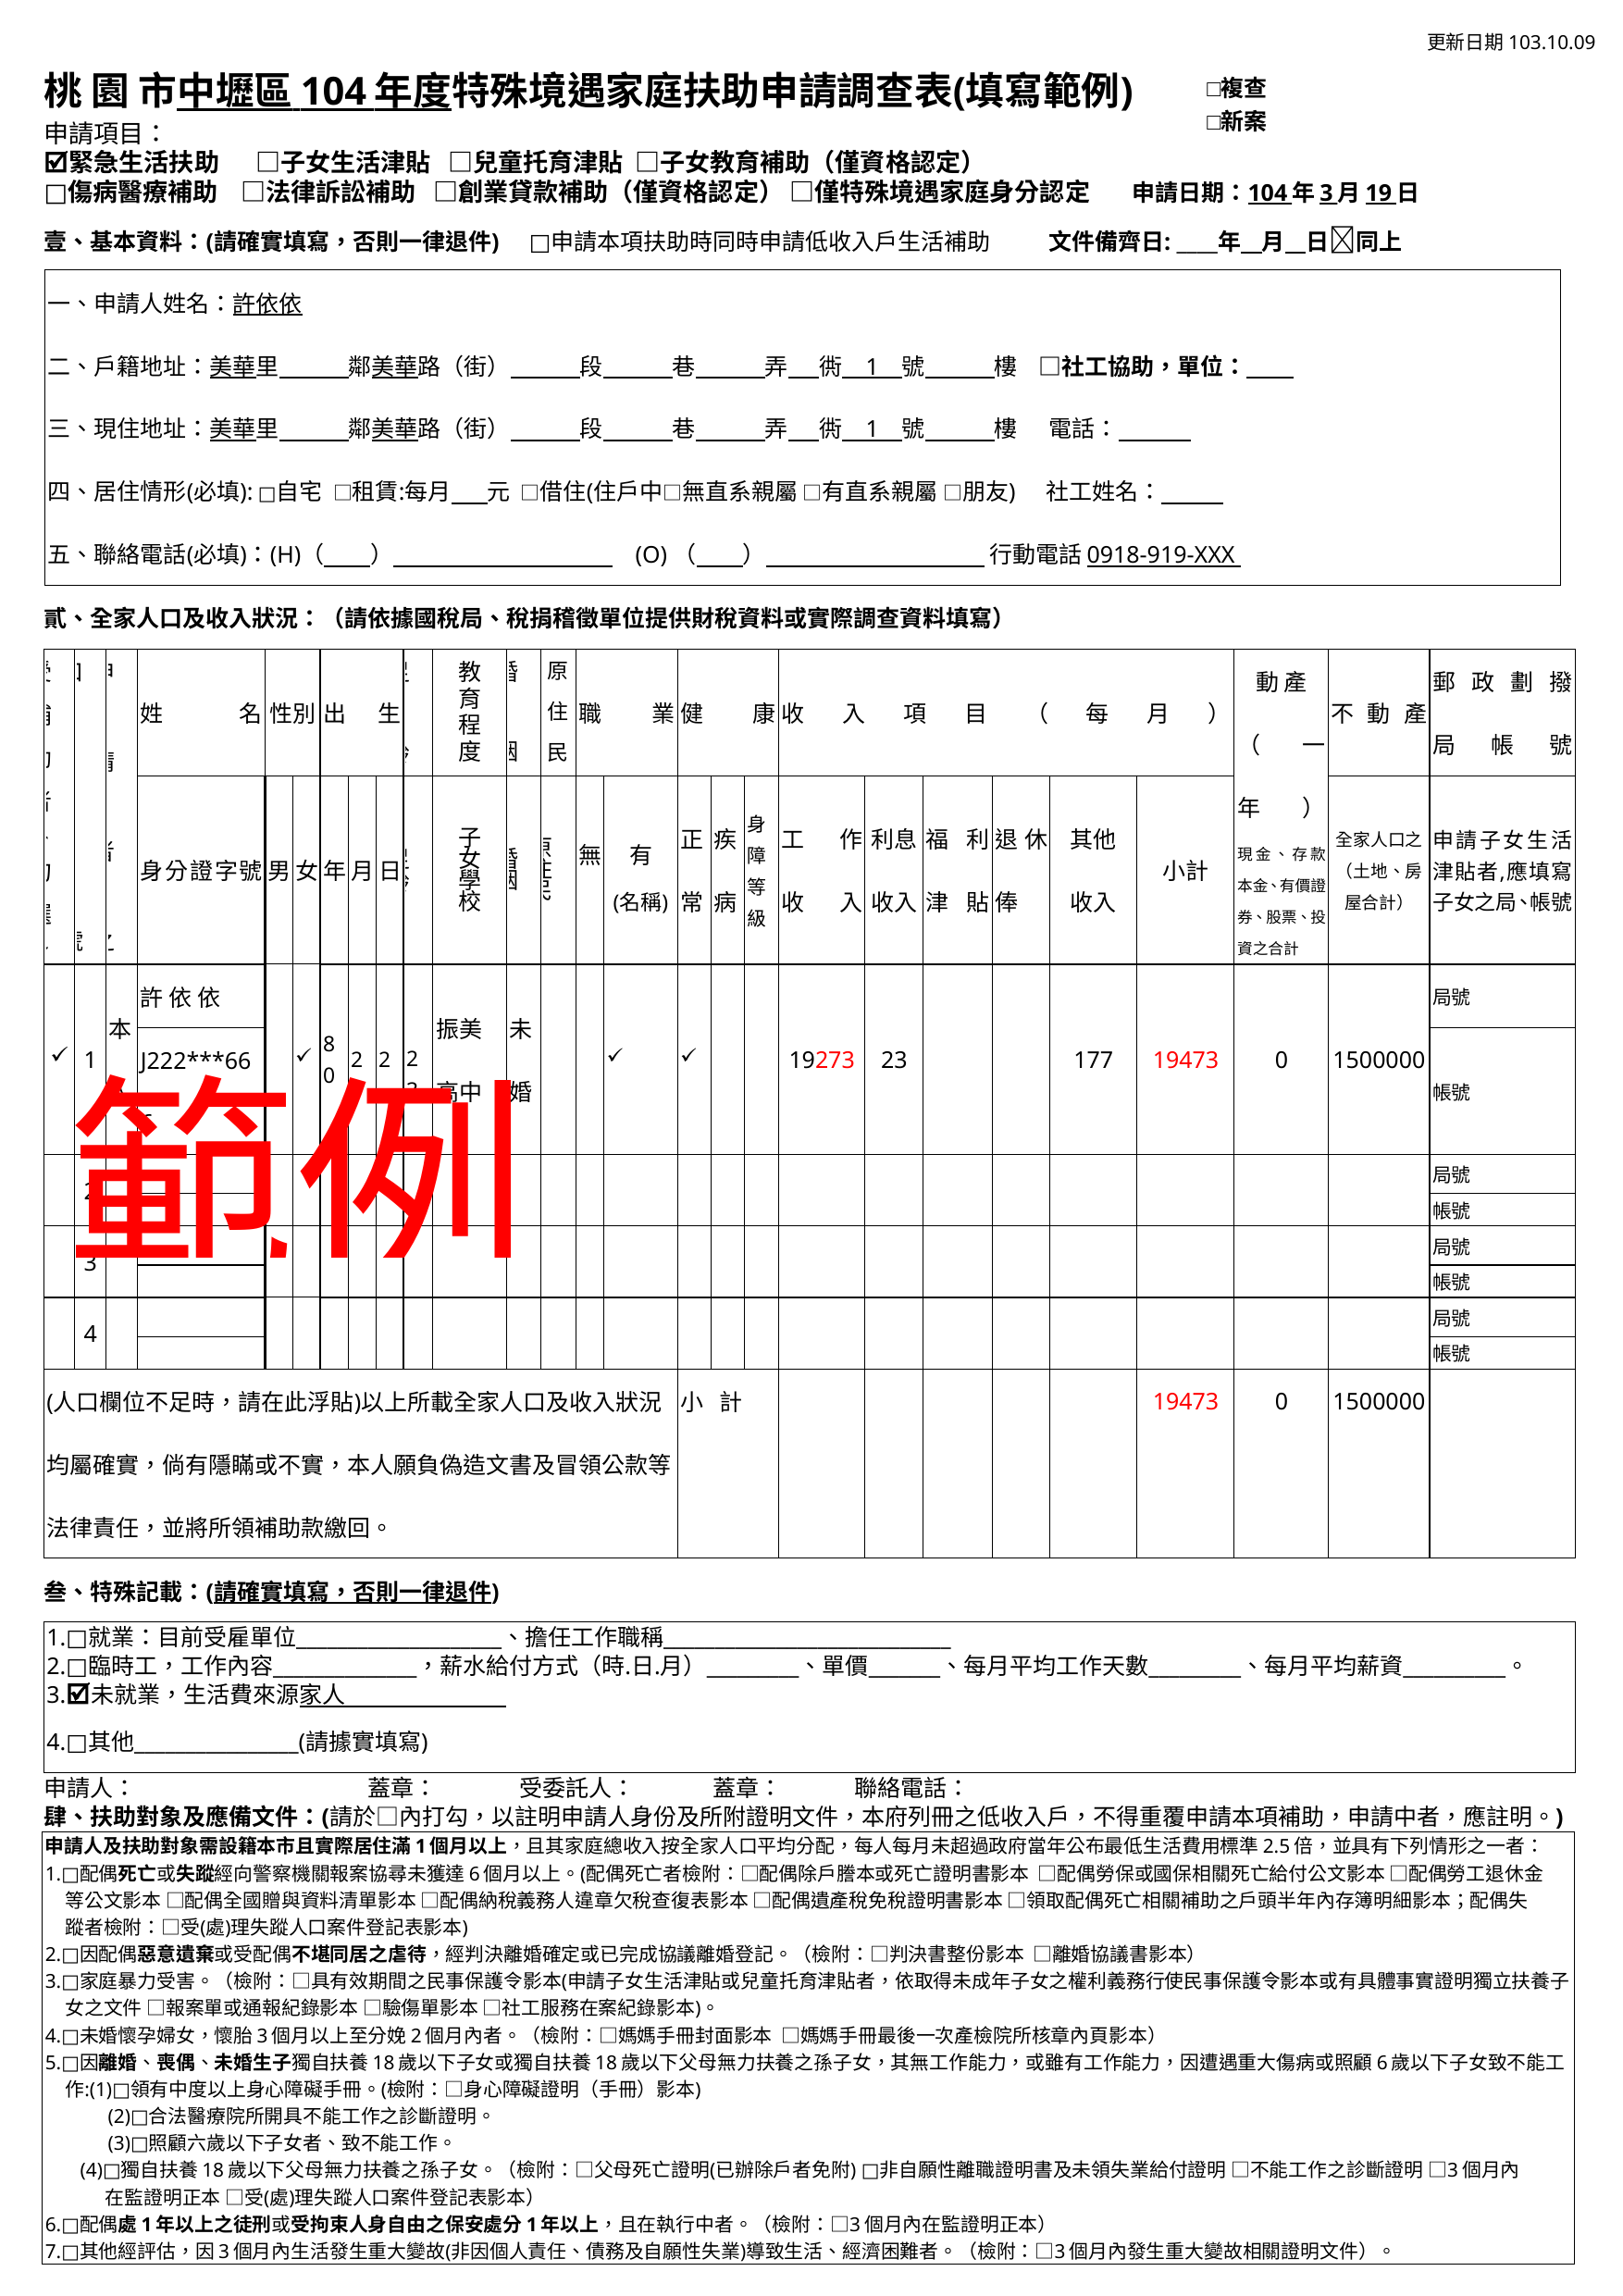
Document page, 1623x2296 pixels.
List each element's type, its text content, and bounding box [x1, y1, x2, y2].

table_cell [44, 1298, 74, 1368]
table_cell 子女學校 [433, 776, 506, 963]
table_cell [404, 1212, 408, 1224]
table_cell [180, 1194, 196, 1225]
text □新案 [1207, 104, 1288, 131]
table_cell [266, 1297, 292, 1368]
table_cell [349, 1298, 376, 1368]
table_cell [993, 1370, 1049, 1558]
table_cell [1137, 1155, 1233, 1225]
table_cell 有 (名稱) [604, 776, 677, 963]
table_cell [293, 1155, 319, 1225]
table_cell [1329, 1226, 1429, 1297]
table_cell [576, 965, 603, 1154]
table_cell [507, 1298, 540, 1368]
table_header 職業 [576, 650, 677, 776]
table_cell [1234, 1298, 1328, 1368]
table_cell [106, 1207, 127, 1222]
table_cell [138, 1298, 264, 1335]
table_header 出生 [321, 650, 403, 776]
table_cell 未婚 [507, 965, 540, 1154]
table_cell [142, 1155, 196, 1193]
text □傷病醫療補助 □法律訴訟補助 □創業貸款補助（僅資格認定） □僅特殊境遇家庭身分認定 申請日期：104年3月19日 [43, 178, 1595, 206]
table_cell 年 [321, 776, 348, 963]
table_cell [106, 1159, 127, 1170]
table_cell [404, 1155, 425, 1199]
table_cell 19473 [1137, 965, 1233, 1154]
table_cell 19273 [779, 965, 864, 1154]
table_cell [1329, 1155, 1429, 1225]
table_cell [138, 1226, 264, 1264]
table_cell 局號 [1431, 965, 1575, 1027]
table_cell [576, 1298, 603, 1368]
table_header 口號 [75, 650, 105, 963]
table_cell  [44, 965, 74, 1154]
table_cell 身 障 等級 [745, 776, 778, 963]
table_cell 80 [321, 965, 348, 1141]
table_header 健康 [678, 650, 778, 776]
table_header 收入項目（每月） [779, 650, 1233, 776]
table_cell [541, 965, 576, 1154]
table_cell [377, 1298, 403, 1368]
table_cell 帳號 [1431, 1194, 1575, 1225]
table_cell 月 [349, 776, 376, 963]
table_cell [468, 1155, 494, 1225]
table_cell [511, 1155, 540, 1225]
table_cell [507, 1226, 540, 1297]
table_cell [398, 1119, 403, 1136]
table_cell [404, 1226, 432, 1297]
table_cell [604, 1226, 677, 1297]
table_cell [779, 1298, 864, 1368]
table_cell 局號 [1431, 1155, 1575, 1193]
table_cell [604, 1155, 677, 1225]
table_cell [266, 1226, 292, 1297]
table_cell 177 [1050, 965, 1136, 1154]
table_cell 利息收入 [865, 776, 923, 963]
table_cell [106, 1181, 127, 1196]
table_cell 本 人 [106, 965, 137, 1092]
text 申請項目： [43, 119, 1595, 149]
table_cell 其他 收入 [1050, 776, 1136, 963]
table_cell [576, 1226, 603, 1297]
table_cell 19473 [1137, 1370, 1233, 1558]
table_cell [1050, 1370, 1136, 1558]
table_cell [745, 965, 778, 1154]
table_cell [433, 1298, 506, 1368]
table_cell [1050, 1298, 1136, 1368]
table_cell 男 [266, 776, 292, 963]
table_cell [541, 1155, 576, 1225]
table_cell [993, 1226, 1049, 1297]
table_cell 許 依 依 [138, 965, 264, 1027]
table_cell 正常 [678, 776, 711, 963]
table_cell 無 [576, 776, 603, 963]
table_cell [106, 1234, 127, 1245]
table_cell 局號 [1431, 1226, 1575, 1264]
table_cell [993, 1155, 1049, 1225]
table_header 教育程度 [433, 650, 506, 776]
table_cell [865, 1155, 923, 1225]
table_cell 小 計 [678, 1370, 778, 1558]
text 貳、全家人口及收入狀況：（請依據國稅局、稅捐稽徵單位提供財稅資料或實際調查資料填寫） [43, 586, 1595, 649]
table_cell [923, 1298, 992, 1368]
table_cell [377, 1191, 403, 1225]
table_cell [293, 1297, 319, 1368]
table_cell [923, 1155, 992, 1225]
table_cell 振美高中 [433, 965, 506, 1154]
table_cell [106, 1298, 137, 1368]
table_cell [541, 1226, 576, 1297]
text 肆、扶助對象及應備文件：(請於□內打勾，以註明申請人身份及所附證明文件，本府列冊之低收入戶，不得重覆申請本項補助，申請中者，應註明。) [43, 1802, 1595, 1831]
table_cell [745, 1298, 778, 1368]
table_cell [712, 1155, 744, 1225]
table_cell 申請子女生活津貼者,應填寫子女之局、帳號 [1431, 776, 1575, 963]
table_cell [678, 1155, 711, 1225]
table_cell 女 [293, 776, 319, 963]
table_cell 日 [377, 776, 403, 963]
table_cell 原住民 [541, 776, 576, 963]
table_cell [213, 1157, 254, 1193]
table_cell [433, 1226, 506, 1297]
table_cell [1137, 1226, 1233, 1297]
table_cell 身分證字號 [138, 776, 264, 963]
table_cell [349, 1226, 376, 1297]
table_cell [1329, 1298, 1429, 1368]
table_cell [779, 1155, 864, 1225]
text 叁、特殊記載：(請確實填寫，否則一律退件) [43, 1558, 1595, 1621]
table_cell 2 [377, 965, 403, 1088]
table_cell [404, 1298, 432, 1368]
table_cell [779, 1370, 864, 1558]
table_cell 2 [349, 965, 376, 1154]
table_cell [712, 1226, 744, 1297]
table_cell [745, 1226, 778, 1297]
table_cell [377, 1226, 403, 1297]
table_cell 本 人 [106, 1107, 137, 1145]
table_cell 福利津貼 [923, 776, 992, 963]
table_header 性別 [266, 650, 319, 776]
table_header 申請者之 [106, 650, 137, 963]
text 申請人： 蓋章： 受委託人： 蓋章： 聯絡電話： [43, 1773, 1595, 1802]
table_header 不動產 [1329, 650, 1429, 776]
table_cell [541, 1298, 576, 1368]
table_cell 23 [404, 965, 432, 1088]
table_cell [1234, 1155, 1328, 1225]
text 壹、基本資料：(請確實填寫，否則一律退件) □申請本項扶助時同時申請低收入戶生活補助 文件備齊日: ____年 月 日同上 [43, 206, 1595, 269]
text 桃 園 市中壢區104年度特殊境遇家庭扶助申請調查表(填寫範例) [43, 57, 1595, 119]
table_cell [142, 1181, 165, 1193]
table_cell 0 [1234, 965, 1328, 1154]
table_cell [138, 1337, 264, 1368]
table_cell [266, 1155, 292, 1225]
table_cell [266, 964, 292, 1154]
table_cell [422, 1198, 432, 1225]
table_cell 帳號 [1431, 1337, 1575, 1368]
table_cell 1 [75, 965, 105, 1154]
table_cell 小計 [1137, 776, 1233, 963]
table_cell 1500000 [1329, 965, 1429, 1154]
table_cell [678, 1298, 711, 1368]
table_cell [142, 1207, 165, 1222]
table_cell 局號 [1431, 1298, 1575, 1335]
table_cell 0 [1234, 1370, 1328, 1558]
table_cell [865, 1226, 923, 1297]
table_cell [1050, 1155, 1136, 1225]
text 緊急生活扶助 □子女生活津貼 □兒童托育津貼 □子女教育補助（僅資格認定） [43, 149, 1595, 178]
table_header 申請人及扶助對象需設籍本市且實際居住滿1個月以上，且其家庭總收入按全家人口平均分配，每人每月未超過政府當年公布最低生活費用標準2.5倍，並具有下列情形之一者： 1.□配偶死亡或失蹤經向警察機關報案協尋未獲達6個月以上。(配偶死亡者檢附：□配偶除戶謄本或死亡證明書影本 □配偶勞保或國保相關死亡給付公文影本 □配偶勞工退休金 等公文影本 □配偶全國贈與資料清單影本 □配偶納稅義務人違章欠稅查復表影本 □配偶遺產稅免稅證明書影本 □領取配偶死亡相關補助之戶頭半年內存簿明細影本；配偶失 蹤者檢附：□受(處)理失蹤人口案件登記表影本) 2.□因配偶惡意遺棄或受配偶不堪同居之虐待，經判決離婚確定或已完成協議離婚登記。（檢附：□判決書整份影本 □離婚協議書影本） 3.□家庭暴力受害。（檢附：□具有效期間之民事保護令影本(申請子女生活津貼或兒童托育津貼者，依取得未成年子女之權利義務行使民事保護令影本或有具體事實證明獨立扶養子 女之文件 □報案單或通報紀錄影本 □驗傷單影本 □社工服務在案紀錄影本)。 4.□未婚懷孕婦女，懷胎3個月以上至分娩2個月內者。（檢附：□媽媽手冊封面影本 □媽媽手冊最後一次產檢院所核章內頁影本） 5.□因離婚、喪偶、未婚生子獨自扶養18歲以下子女或獨自扶養18歲以下父母無力扶養之孫子女，其無工作能力，或雖有工作能力，因遭遇重大傷病或照顧6歲以下子女致不能工 作:(1)□領有中度以上身心障礙手冊。(檢附：□身心障礙證明（手冊）影本) (2)□合法醫療院所開具不能工作之診斷證明。 (3)□照顧六歲以下子女者、致不能工作。 (4)□獨自扶養18歲以下父母無力扶養之孫子女。（檢附：□父母死亡證明(已辦除戶者免附) □非自願性離職證明書及未領失業給付證明 □不能工作之診斷證明 □3個月內 在監證明正本 □受(處)理失蹤人口案件登記表影本） 6.□配偶處1年以上之徒刑或受拘束人身自由之保安處分1年以上，且在執行中者。（檢附：□3個月內在監證明正本） 7.□其他經評估，因3個月內生活發生重大變故(非因個人責任、債務及自願性失業)導致生活、經濟困難者。（檢附：□3個月內發生重大變故相關證明文件）。 [43, 1832, 1574, 2264]
table_cell [604, 1298, 677, 1368]
table_header 婚姻 [507, 650, 540, 776]
table_header 原住民 [541, 650, 576, 776]
table_cell 23 [404, 1104, 432, 1136]
table_cell [321, 1298, 348, 1368]
table_cell [865, 1370, 923, 1558]
table_cell [44, 1155, 74, 1225]
table_cell [576, 1155, 603, 1225]
table_cell 2 [75, 1155, 105, 1225]
table_cell [712, 965, 744, 1154]
table_cell 婚姻 [507, 776, 540, 963]
table_cell [993, 1298, 1049, 1368]
table_header 動 產 （一年） 現金、存款 本金、有價證 券、股票、投資之合計 [1234, 650, 1328, 963]
table_cell [433, 1155, 452, 1225]
table_cell 足齡 [404, 776, 432, 963]
table_cell 工作 收入 [779, 776, 864, 963]
table_cell [385, 1155, 403, 1189]
table_cell  [604, 965, 677, 1154]
table_header 一、申請人姓名：許依依 二、戶籍地址：美華里 鄰美華路（街） 段 巷 弄 衖 1 號 樓 □社工協助，單位： 三、現住地址：美華里 鄰美華路（街） 段 巷 弄 衖 1 號 樓 電話： 四、居住情形(必填): □自宅 □租賃:每月 元 □借住(住戶中□無直系親屬 □有直系親屬 □朋友) 社工姓名： 五、聯絡電話(必填)：(H)（ ） (O) （ ） 行動電話0918-919-XXX [45, 270, 1560, 585]
table_cell 23 [865, 965, 923, 1154]
table_header 足齡 [404, 650, 432, 776]
table_header 姓名 [138, 650, 265, 776]
table_cell [213, 1194, 254, 1225]
table_cell [106, 1258, 137, 1297]
table_cell [321, 1159, 331, 1225]
table_cell 全家人口之 （土地、房屋合計） [1329, 776, 1429, 963]
table_cell [678, 1226, 711, 1297]
table_cell 帳號 [1431, 1266, 1575, 1297]
table_cell [712, 1298, 744, 1368]
table_cell [44, 1226, 74, 1297]
table_cell [138, 1266, 264, 1297]
table_cell [377, 1104, 388, 1154]
table_cell [923, 965, 992, 1154]
table_header 郵政劃撥 局帳號 [1431, 650, 1575, 776]
table_cell 疾病 [712, 776, 744, 963]
table_cell [993, 965, 1049, 1154]
table_cell [293, 1226, 319, 1297]
table_cell 帳號 [1431, 1028, 1575, 1154]
table_header 受補助者(勾選) [44, 650, 74, 963]
table_cell 4 [75, 1298, 105, 1368]
table_cell [923, 1226, 992, 1297]
table_cell [349, 1155, 376, 1225]
table_cell [865, 1298, 923, 1368]
text □複查 [1207, 69, 1288, 104]
table_cell  [293, 964, 319, 1154]
table_cell  [678, 965, 711, 1154]
table_header 1.□就業：目前受雇單位____________________、擔任工作職稱____________________________ 2.□臨時工，工作內容______________，薪水給付方式（時.日.月）_________、單價_______、每月平均工作天數_________、每月平均薪資__________。 3.未就業，生活費來源家人 4.□其他________________(請據實填寫) [44, 1622, 1575, 1772]
table_cell [745, 1155, 778, 1225]
table_cell [1234, 1226, 1328, 1297]
table_cell (人口欄位不足時，請在此浮貼)以上所載全家人口及收入狀況均屬確實，倘有隱瞞或不實，本人願負偽造文書及冒領公款等法律責任，並將所領補助款繳回。 [44, 1370, 677, 1558]
table_cell J222***666 [138, 1028, 264, 1154]
table_cell [1137, 1298, 1233, 1368]
table_cell 退休俸 [993, 776, 1049, 963]
table_cell 1500000 [1329, 1370, 1429, 1558]
table_cell 3 [75, 1226, 105, 1297]
table_cell [779, 1226, 864, 1297]
table_cell [321, 1226, 348, 1297]
table_cell [923, 1370, 992, 1558]
table_cell [1431, 1370, 1575, 1558]
table_cell [1050, 1226, 1136, 1297]
